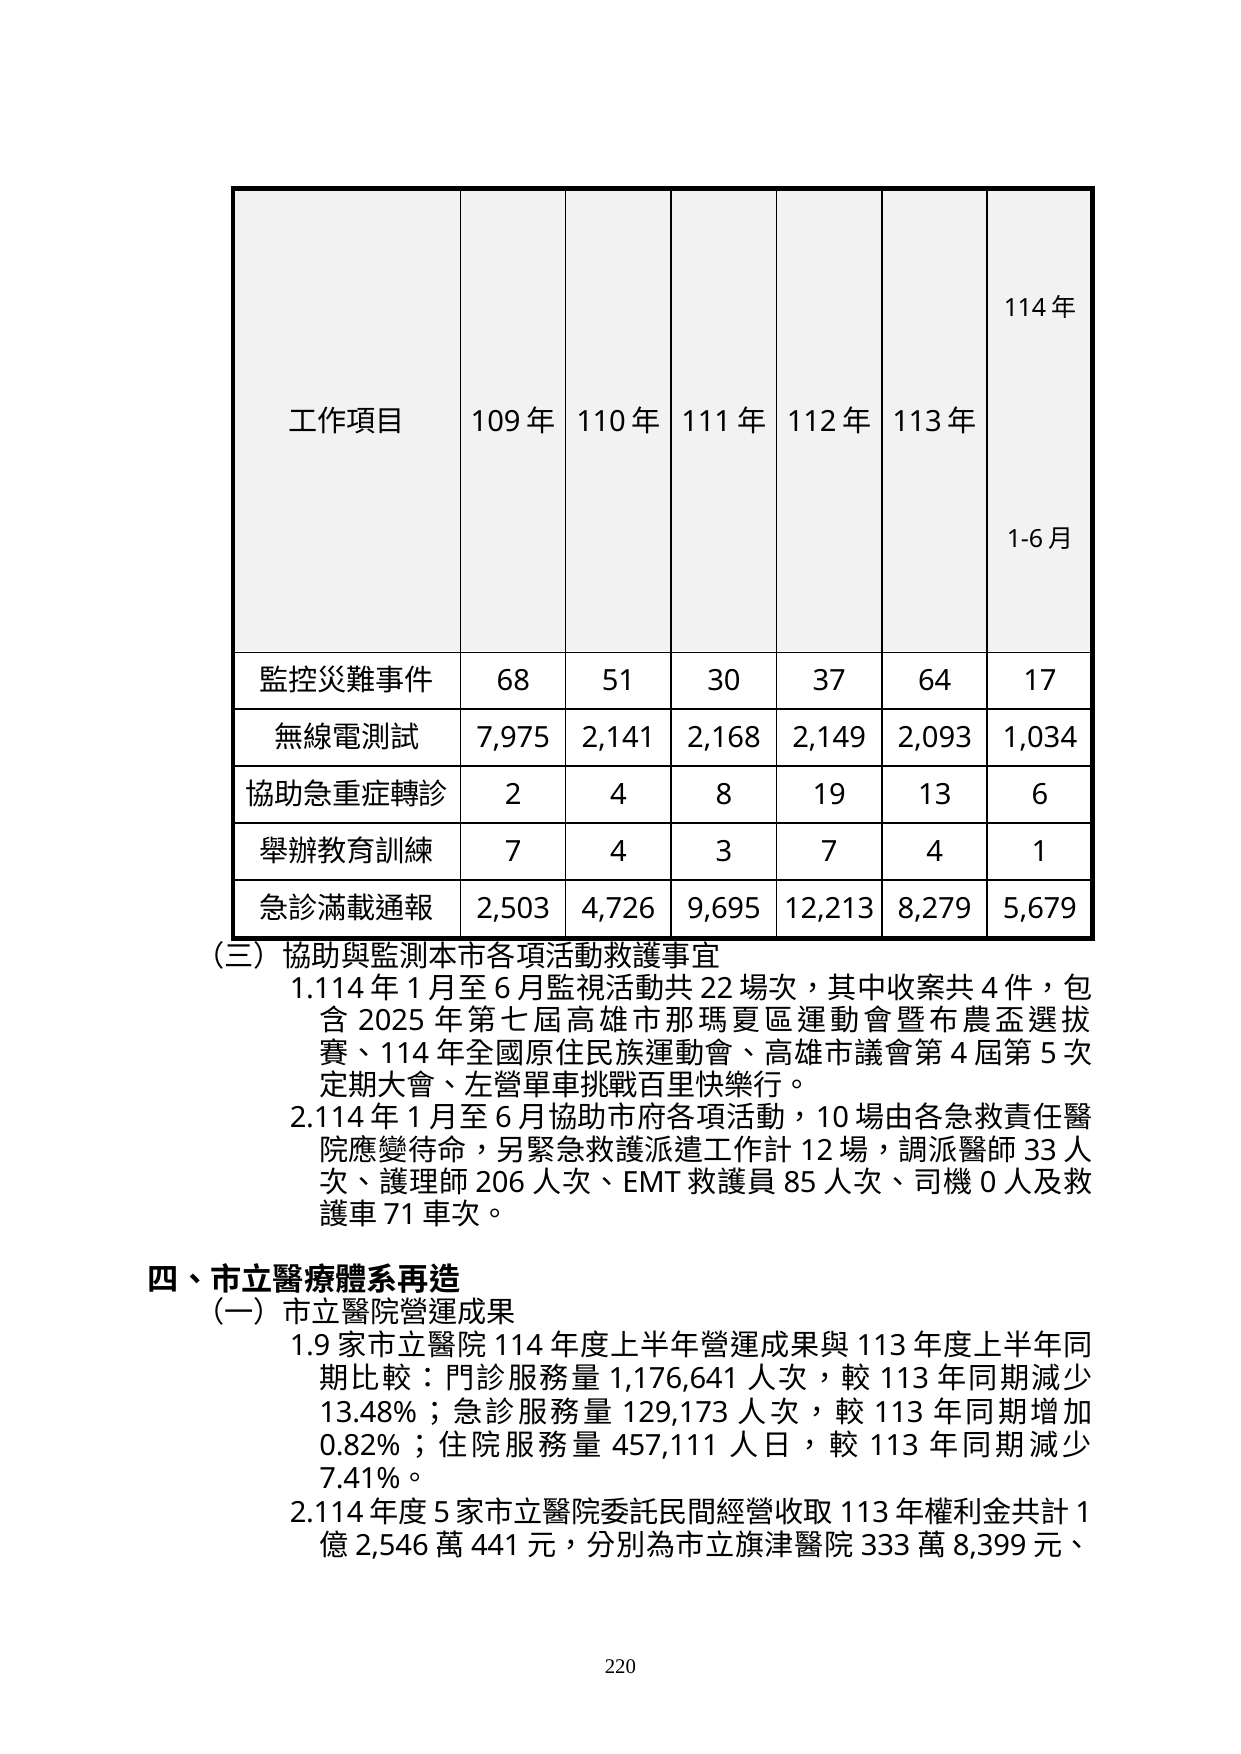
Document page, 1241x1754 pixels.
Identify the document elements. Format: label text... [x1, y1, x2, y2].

table_cell 協助急重症轉診 [235, 767, 460, 822]
table_cell 8,279 [883, 881, 986, 936]
text 2.114年度5家市立醫院委託民間經營收取113年權利金共計1億2,546萬441元，分別為市立旗津醫院333萬8,399元、 [289, 1496, 1092, 1562]
table_cell 37 [777, 653, 881, 708]
table_cell 19 [777, 767, 881, 822]
table_cell 2,149 [777, 710, 881, 765]
table_cell 64 [883, 653, 986, 708]
table_cell 2 [461, 767, 565, 822]
table_cell 監控災難事件 [235, 653, 460, 708]
table_cell 1 [988, 824, 1090, 879]
table_cell 7 [777, 824, 881, 879]
table_cell 13 [883, 767, 986, 822]
table_header 工作項目 [235, 191, 460, 651]
table_cell 4 [566, 767, 670, 822]
table_cell 17 [988, 653, 1090, 708]
table_cell 2,141 [566, 710, 670, 765]
table_cell 9,695 [672, 881, 776, 936]
table_cell 4 [566, 824, 670, 879]
table_header 112年 [777, 191, 881, 651]
table_cell 5,679 [988, 881, 1090, 936]
table_cell 無線電測試 [235, 710, 460, 765]
table_cell 12,213 [777, 881, 881, 936]
table_cell 68 [461, 653, 565, 708]
table_cell 2,503 [461, 881, 565, 936]
table_cell 51 [566, 653, 670, 708]
table_cell 急診滿載通報 [235, 881, 460, 936]
table_header 114年 1-6月 [988, 191, 1090, 651]
table_header 109年 [461, 191, 565, 651]
table_cell 2,093 [883, 710, 986, 765]
table_cell 7,975 [461, 710, 565, 765]
table_cell 8 [672, 767, 776, 822]
table_cell 4,726 [566, 881, 670, 936]
text 四、市立醫療體系再造 [148, 1263, 1092, 1297]
table_cell 7 [461, 824, 565, 879]
table_cell 6 [988, 767, 1090, 822]
text 1.9家市立醫院114年度上半年營運成果與113年度上半年同期比較：門診服務量1,176,641人次，較113年同期減少13.48%；急診服務量129,173人次，較113年同期增加0.82%；住院服務量457,111人日，較113年同期減少7.41%。 [289, 1329, 1092, 1496]
table_cell 30 [672, 653, 776, 708]
table_header 110年 [566, 191, 670, 651]
table_cell 3 [672, 824, 776, 879]
table_cell 舉辦教育訓練 [235, 824, 460, 879]
text 2.114年1月至6月協助市府各項活動，10場由各急救責任醫院應變待命，另緊急救護派遣工作計12場，調派醫師33人次、護理師206人次、EMT救護員85人次、司機0人及救護車71車次。 [289, 1102, 1092, 1231]
text （三）協助與監測本市各項活動救護事宜 [195, 940, 1092, 973]
text （一）市立醫院營運成果 [195, 1297, 1092, 1329]
table_header 113年 [883, 191, 986, 651]
table_header 111年 [672, 191, 776, 651]
table_cell 1,034 [988, 710, 1090, 765]
table_cell 2,168 [672, 710, 776, 765]
table_cell 4 [883, 824, 986, 879]
text 1.114年1月至6月監視活動共22場次，其中收案共4件，包含2025年第七屆高雄市那瑪夏區運動會暨布農盃選拔賽、114年全國原住民族運動會、高雄市議會第4屆第5次定期大會、左營單車挑戰百里快樂行。 [289, 973, 1092, 1102]
